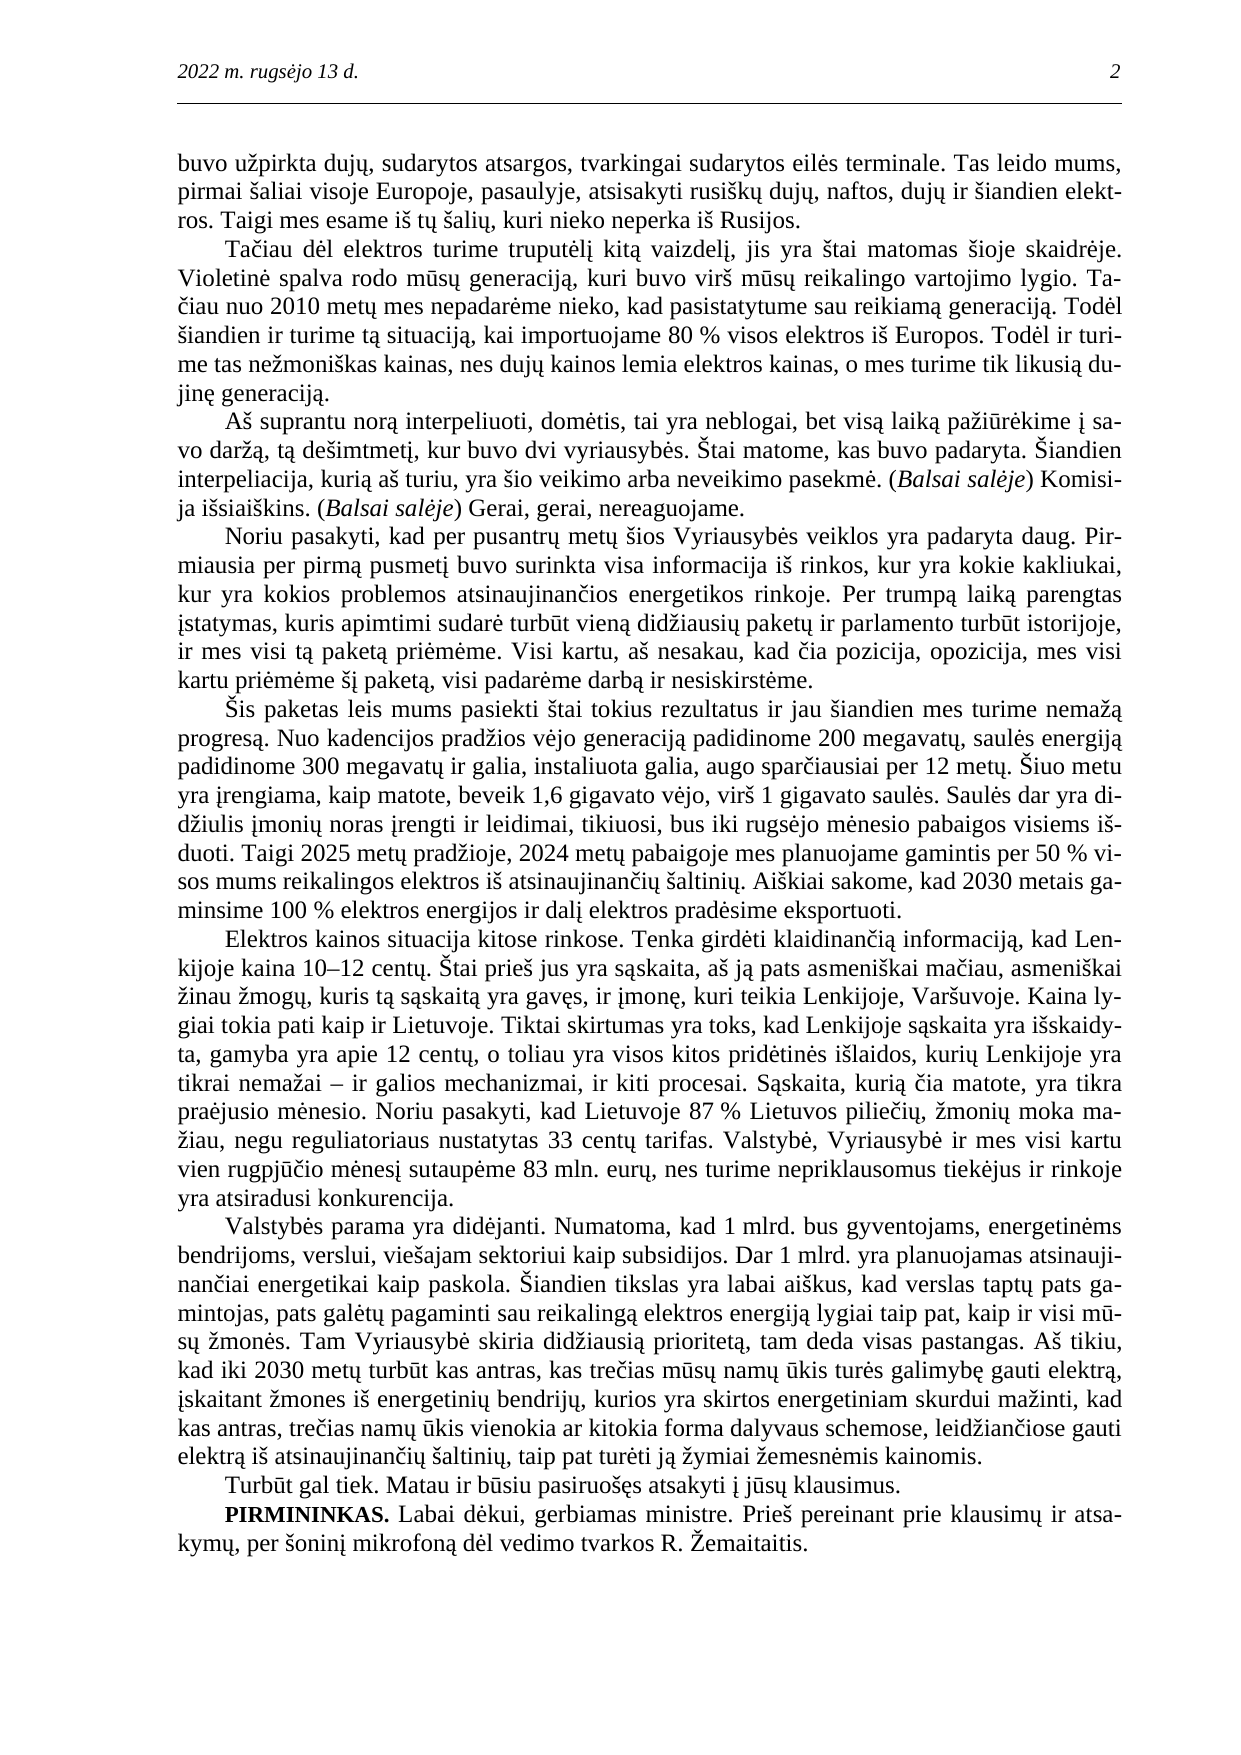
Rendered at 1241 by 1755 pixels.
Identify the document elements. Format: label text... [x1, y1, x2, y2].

text Elek­tros kai­nos si­tu­a­ci­ja ki­to­se rin­ko­se. Ten­ka gir­dė­ti klai­di­nan­čią in­for­ma­ci­ją, kad Len­ki­jo­je kai­na 10–12 cen­tų. Štai prieš jus yra są­skai­ta, aš ją pats as­me­niš­kai ma­čiau, as­me­niš­kai ži­nau žmo­gų, ku­ris tą są­skai­tą yra ga­vęs, ir įmo­nę, ku­ri tei­kia Len­ki­jo­je, Var­šu­vo­je. Kai­na ly­giai to­kia pa­ti kaip ir Lie­tu­vo­je. Tik­tai skir­tu­mas yra toks, kad Len­ki­jo­je są­skai­ta yra iš­skai­dy­ta, ga­my­ba yra apie 12 cen­tų, o to­liau yra vi­sos ki­tos pri­dė­ti­nės iš­lai­dos, ku­rių Len­ki­jo­je yra tik­rai ne­ma­žai – ir ga­lios me­cha­niz­mai, ir ki­ti pro­ce­sai. Są­skai­ta, ku­rią čia ma­to­te, yra tik­ra pra­ėju­sio mė­ne­sio. No­riu pa­sa­ky­ti, kad Lie­tu­vo­je 87 % Lie­tu­vos pi­lie­čių, žmo­nių mo­ka ma­žiau, ne­gu re­gu­lia­to­riaus nu­sta­ty­tas 33 cen­tų ta­ri­fas. Vals­ty­bė, Vy­riau­sy­bė ir mes vi­si kar­tu vien rug­pjū­čio mė­ne­sį su­tau­pė­me 83 mln. eu­rų, nes tu­ri­me ne­pri­klau­so­mus tie­kė­jus ir rin­ko­je yra at­si­ra­du­si kon­ku­ren­ci­ja. [177, 924, 1122, 1211]
text Ta­čiau dėl elek­tros tu­ri­me tru­pu­tė­lį ki­tą vaiz­de­lį, jis yra štai ma­to­mas šio­je skaid­rė­je. Vio­le­ti­nė spal­va ro­do mū­sų ge­ne­ra­ci­ją, ku­ri bu­vo virš mū­sų rei­ka­lin­go var­to­ji­mo ly­gio. Ta­čiau nuo 2010 me­tų mes ne­pa­da­rė­me nie­ko, kad pa­si­sta­ty­tu­me sau rei­kia­mą ge­ne­ra­ci­ją. To­dėl šian­dien ir tu­ri­me tą si­tu­a­ci­ją, kai im­por­tuo­ja­me 80 % vi­sos elek­tros iš Eu­ro­pos. To­dėl ir tu­ri­me tas ne­žmo­niš­kas kai­nas, nes du­jų kai­nos le­mia elek­tros kai­nas, o mes tu­ri­me tik li­ku­sią du­ji­nę ge­ne­ra­ci­ją. [177, 234, 1122, 406]
text Tur­būt gal tiek. Ma­tau ir bū­siu pa­si­ruo­šęs at­sa­ky­ti į jū­sų klau­si­mus. [177, 1470, 1122, 1499]
text No­riu pa­sa­ky­ti, kad per pus­an­trų me­tų šios Vy­riau­sy­bės veik­los yra pa­da­ry­ta daug. Pir­miau­sia per pir­mą pus­me­tį bu­vo su­rink­ta vi­sa in­for­ma­ci­ja iš rin­kos, kur yra ko­kie kak­liu­kai, kur yra ko­kios pro­ble­mos at­si­nau­ji­nan­čios ener­ge­ti­kos rin­ko­je. Per trum­pą lai­ką pa­reng­tas įsta­ty­mas, ku­ris ap­im­ti­mi su­da­rė tur­būt vie­ną di­džiau­sių pa­ke­tų ir par­la­men­to tur­būt is­to­ri­jo­je, ir mes vi­si tą pa­ke­tą pri­ėmė­me. Vi­si kar­tu, aš ne­sa­kau, kad čia po­zi­ci­ja, opo­zi­ci­ja, mes vi­si kar­tu pri­ėmė­me šį pa­ke­tą, vi­si pa­da­rė­me dar­bą ir ne­si­skirs­tė­me. [177, 521, 1122, 694]
text Vals­ty­bės pa­ra­ma yra di­dė­jan­ti. Nu­ma­to­ma, kad 1 mlrd. bus gy­ven­to­jams, ener­ge­ti­nėms ben­dri­joms, ver­slui, vie­ša­jam sek­to­riui kaip sub­si­di­jos. Dar 1 mlrd. yra pla­nuo­ja­mas at­si­nau­ji­nan­čiai ener­ge­ti­kai kaip pa­sko­la. Šian­dien tiks­las yra la­bai aiš­kus, kad ver­slas tap­tų pats ga­min­to­jas, pats ga­lė­tų pa­­ga­min­ti sau rei­ka­lin­gą elek­tros ener­gi­ją ly­giai taip pat, kaip ir vi­si mū­sų žmo­nės. Tam Vy­riau­sy­bė ski­ria di­džiau­sią pri­ori­te­tą, tam de­da vi­sas pa­stan­gas. Aš ti­kiu, kad iki 2030 me­tų tur­būt kas ant­ras, kas tre­čias mū­sų na­mų ūkis tu­rės ga­li­my­bę gau­ti ele­k­trą, įskai­tant žmo­nes iš ener­ge­ti­nių ben­dri­jų, ku­rios yra skir­tos ener­ge­ti­niam skur­dui ma­žin­ti, kad kas ant­ras, tre­čias na­mų ūkis vie­no­kia ar ki­to­kia for­ma da­ly­vaus sche­mo­se, lei­džian­čio­se gau­ti elek­trą iš at­si­nau­ji­nan­čių šal­ti­nių, taip pat tu­rė­ti ją žy­miai že­mes­nė­mis kai­no­mis. [177, 1211, 1122, 1470]
text Šis pa­ke­tas leis mums pa­siek­ti štai to­kius re­zul­ta­tus ir jau šian­dien mes tu­ri­me ne­ma­žą pro­gre­są. Nuo ka­den­ci­jos pra­džios vė­jo ge­ne­ra­ci­ją pa­di­di­no­me 200 me­ga­va­tų, sau­lės ener­gi­ją pa­di­di­no­me 300 me­ga­va­tų ir ga­lia, ins­ta­liuo­ta ga­lia, au­go spar­čiau­siai per 12 me­tų. Šiuo me­tu yra įren­gia­ma, kaip ma­to­te, be­veik 1,6 gi­ga­va­to vė­jo, virš 1 gi­ga­va­to sau­lės. Sau­lės dar yra di­džiu­lis įmo­nių no­ras įreng­ti ir lei­di­mai, ti­kiuo­si, bus iki rug­sė­jo mė­ne­sio pa­bai­gos vi­siems iš­duo­ti. Tai­gi 2025 me­tų pra­džio­je, 2024 me­tų pa­bai­go­je mes pla­nuo­ja­me ga­min­tis per 50 % vi­sos mums rei­ka­lin­gos elek­tros iš at­si­nau­ji­nan­čių šal­ti­nių. Aiš­kiai sa­ko­me, kad 2030 me­tais ga­min­si­me 100 % elek­tros ener­gi­jos ir da­lį elek­tros pra­dė­si­me eks­por­tuo­ti. [177, 694, 1122, 924]
text PIRMININKAS. La­bai dė­kui, ger­bia­mas mi­nist­re. Prieš per­ei­nant prie klau­si­mų ir at­sa­ky­mų, per šo­ni­nį mik­ro­fo­ną dėl ve­di­mo tvar­kos R. Že­mai­tai­tis. [177, 1499, 1122, 1556]
text Aš su­pran­tu no­rą in­ter­pe­liuo­ti, do­mė­tis, tai yra ne­blo­gai, bet vi­są lai­ką pa­žiū­rė­ki­me į sa­vo dar­žą, tą de­šimt­me­tį, kur bu­vo dvi vy­riau­sy­bės. Štai ma­to­me, kas bu­vo pa­da­ry­ta. Šian­dien in­ter­pe­lia­ci­ja, ku­rią aš tu­riu, yra šio vei­ki­mo ar­ba ne­vei­ki­mo pa­sek­mė. (Bal­sai sa­lė­je) Ko­mi­si­ja iš­si­aiš­kins. (Bal­sai sa­lė­je) Ge­rai, ge­rai, ne­re­a­guo­ja­me. [177, 406, 1122, 521]
text bu­vo už­pirk­ta du­jų, su­da­ry­tos at­sar­gos, tvar­kin­gai su­da­ry­tos ei­lės ter­mi­na­le. Tas lei­do mums, pir­mai ša­liai vi­so­je Eu­ro­po­je, pa­sau­ly­je, at­si­sa­ky­ti ru­siš­kų du­jų, naf­tos, du­jų ir šian­dien elek­t­ros. Tai­gi mes esa­me iš tų ša­lių, ku­ri nie­ko ne­per­ka iš Ru­si­jos. [177, 148, 1122, 234]
